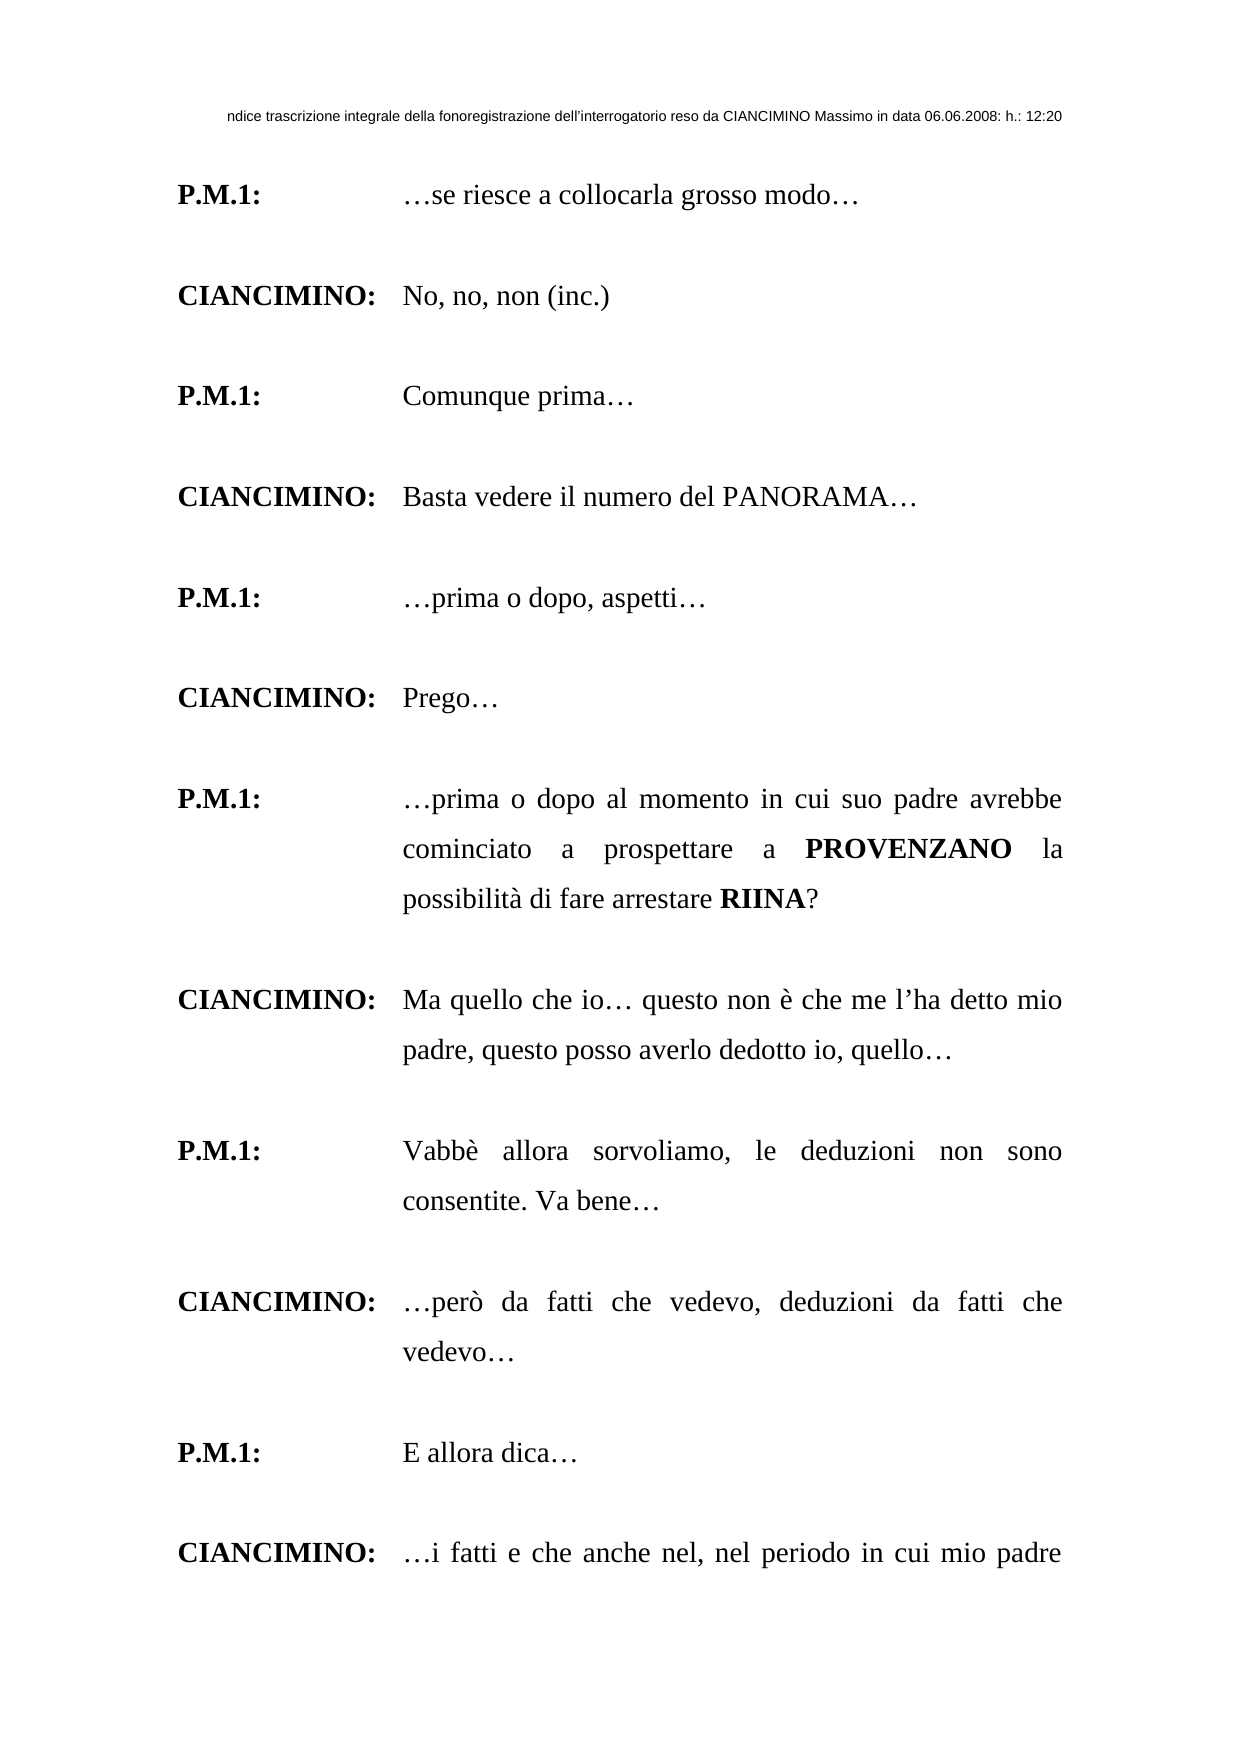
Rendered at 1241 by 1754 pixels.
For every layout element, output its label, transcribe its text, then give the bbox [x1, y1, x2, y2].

text P.M.1: …se riesce a collocarla grosso modo… [177, 177, 1063, 211]
text P.M.1: Vabbè allora sorvoliamo, le deduzioni non sono consentite. Va bene… [177, 1133, 1063, 1217]
text CIANCIMINO: Ma quello che io… questo non è che me l’ha detto mio padre, questo posso averlo dedotto io, quello… [177, 982, 1063, 1066]
text P.M.1: Comunque prima… [177, 378, 1063, 412]
text CIANCIMINO: No, no, non (inc.) [177, 278, 1063, 311]
text CIANCIMINO: …i fatti e che anche nel, nel periodo in cui mio padre [177, 1536, 1063, 1569]
text CIANCIMINO: Prego… [177, 680, 1063, 714]
text P.M.1: …prima o dopo, aspetti… [177, 580, 1063, 613]
text CIANCIMINO: …però da fatti che vedevo, deduzioni da fatti che vedevo… [177, 1284, 1063, 1368]
text P.M.1: E allora dica… [177, 1435, 1063, 1468]
text CIANCIMINO: Basta vedere il numero del PANORAMA… [177, 479, 1063, 513]
text P.M.1: …prima o dopo al momento in cui suo padre avrebbe cominciato a prospettare a PROVENZANO la possibilità di fare arrestare RIINA? [177, 781, 1063, 915]
